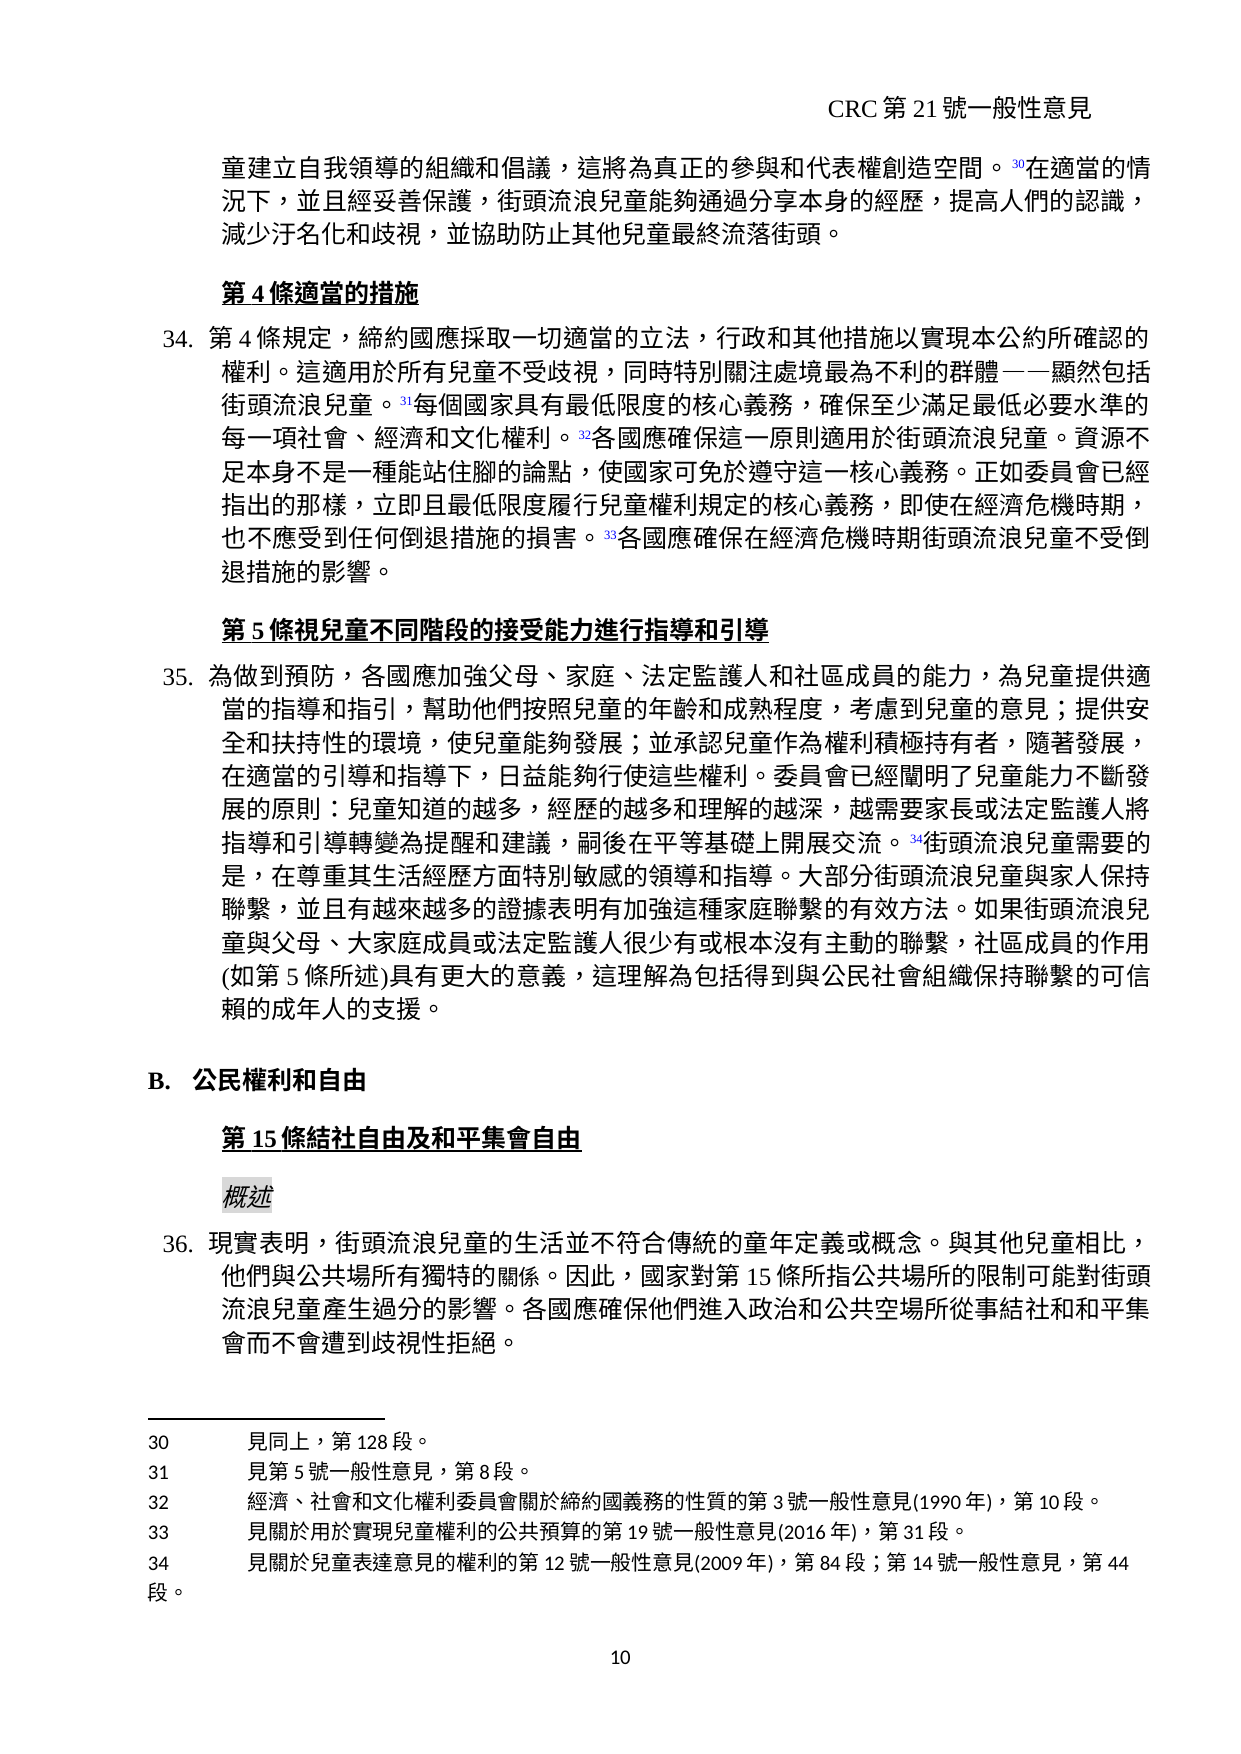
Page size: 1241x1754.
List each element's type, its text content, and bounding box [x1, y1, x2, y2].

text 35. 為做到預防，各國應加強父母、家庭、法定監護人和社區成員的能力，為兒童提供適當的指導和指引，幫助他們按照兒童的年齡和成熟程度，考慮到兒童的意見；提供安全和扶持性的環境，使兒童能夠發展；並承認兒童作為權利積極持有者，隨著發展，在適當的引導和指導下，日益能夠行使這些權利。委員會已經闡明了兒童能力不斷發展的原則：兒童知道的越多，經歷的越多和理解的越深，越需要家長或法定監護人將指導和引導轉變為提醒和建議，嗣後在平等基礎上開展交流。街頭流浪兒童需要的是，在尊重其生活經歷方面特別敏感的領導和指導。大部分街頭流浪兒童與家人保持聯繫，並且有越來越多的證據表明有加強這種家庭聯繫的有效方法。如果街頭流浪兒童與父母、大家庭成員或法定監護人很少有或根本沒有主動的聯繫，社區成員的作用(如第5條所述)具有更大的意義，這理解為包括得到與公民社會組織保持聯繫的可信賴的成年人的支援。 [162, 659, 1152, 1025]
subtitle 概述 [148, 1179, 974, 1213]
text 見關於兒童表達意見的權利的第12號一般性意見(2009年)，第84段；第14號一般性意見，第44段。 [148, 1546, 1137, 1606]
subtitle 第5條視兒童不同階段的接受能力進行指導和引導 [148, 613, 974, 646]
text 見關於用於實現兒童權利的公共預算的第19號一般性意見(2016年)，第31段。 [148, 1516, 1137, 1546]
text 經濟、社會和文化權利委員會關於締約國義務的性質的第3號一般性意見(1990年)，第10段。 [148, 1485, 1137, 1516]
subtitle B. 公民權利和自由 [148, 1063, 974, 1096]
text 36. 現實表明，街頭流浪兒童的生活並不符合傳統的童年定義或概念。與其他兒童相比，他們與公共場所有獨特的關係。因此，國家對第15條所指公共場所的限制可能對街頭流浪兒童產生過分的影響。各國應確保他們進入政治和公共空場所從事結社和和平集會而不會遭到歧視性拒絕。 [162, 1225, 1152, 1359]
text 見同上，第128段。 [148, 1425, 1137, 1455]
text 34. 第4條規定，締約國應採取一切適當的立法，行政和其他措施以實現本公約所確認的權利。這適用於所有兒童不受歧視，同時特別關注處境最為不利的群體――顯然包括街頭流浪兒童。每個國家具有最低限度的核心義務，確保至少滿足最低必要水準的每一項社會、經濟和文化權利。各國應確保這一原則適用於街頭流浪兒童。資源不足本身不是一種能站住腳的論點，使國家可免於遵守這一核心義務。正如委員會已經指出的那樣，立即且最低限度履行兒童權利規定的核心義務，即使在經濟危機時期，也不應受到任何倒退措施的損害。各國應確保在經濟危機時期街頭流浪兒童不受倒退措施的影響。 [162, 321, 1152, 588]
text 33. 街頭流浪兒童在他人聽取其意見方面遭遇特殊障礙，委員會鼓勵各國做出前瞻性努力，以克服這些障礙。各國和政府間組織應提供並支援公民社會組織，為街頭流浪兒童提供支持和有利的環境，使他們在司法和行政程序中得以表達意見；開展主動行動；並充分參與社區和國家一級的政策和方案構思的形成、設計、執行、協調、監測、審查和傳播，包括通過媒體進行傳播。當兒童積極參與需求評估，制定解決方案，打造並實施策略，而不是被視為決策影響的物件時，干預措施才會產生最有利於兒童的效果。各國在制訂預防和應對策略時，還應聽取有關成年人，如家庭和社區成員、專業人士和宣導者的意見。干預措施應支援街頭流浪兒童個體能夠根據不斷發展的能力，行使他們的權利，並培養技能、耐受力、責任和公民資格。各國應支持和鼓勵街頭流浪兒童建立自我領導的組織和倡議，這將為真正的參與和代表權創造空間。在適當的情況下，並且經妥善保護，街頭流浪兒童能夠通過分享本身的經歷，提高人們的認識，減少汙名化和歧視，並協助防止其他兒童最終流落街頭。 [162, 150, 1152, 250]
text 見第5號一般性意見，第8段。 [148, 1455, 1137, 1485]
subtitle 第15條結社自由及和平集會自由 [148, 1121, 974, 1154]
subtitle 第4條適當的措施 [148, 275, 974, 309]
